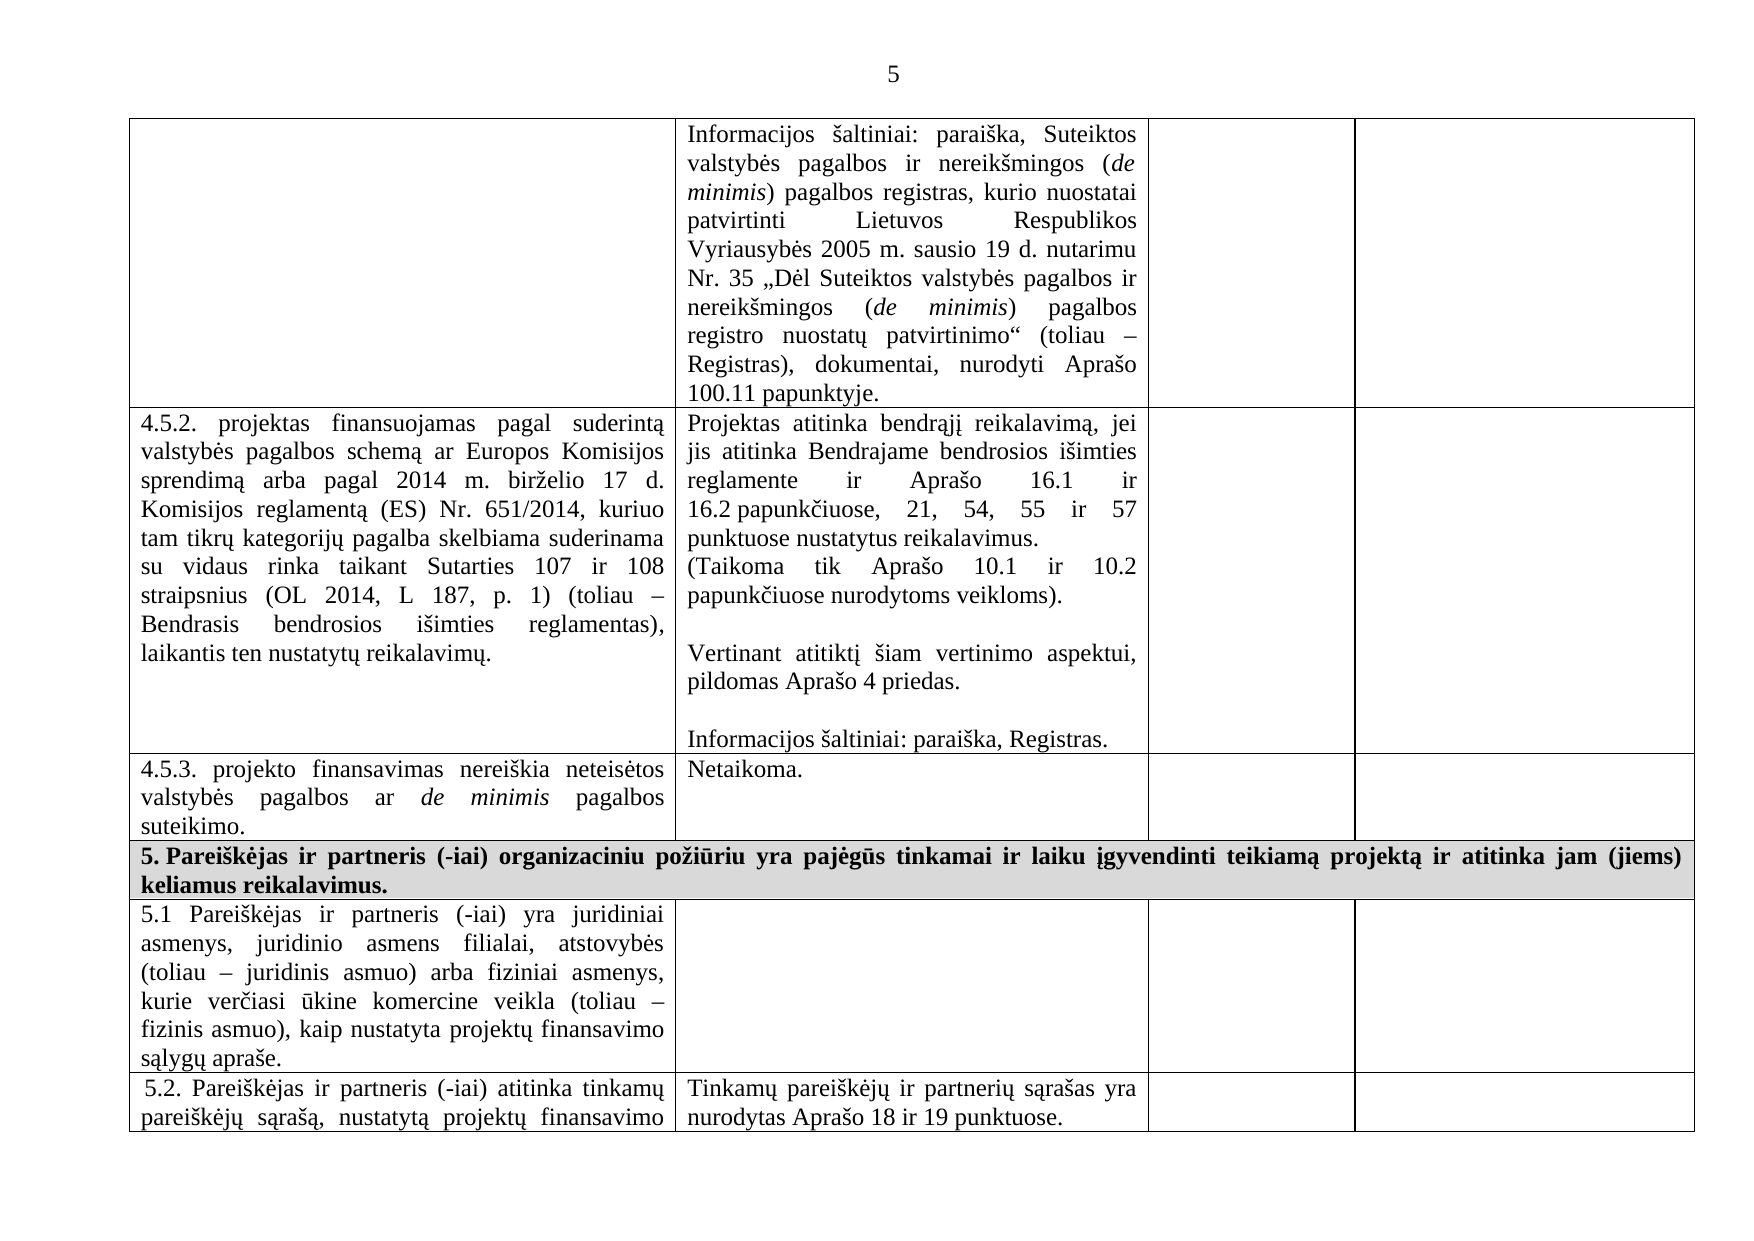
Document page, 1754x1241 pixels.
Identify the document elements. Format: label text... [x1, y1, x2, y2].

table_cell [1356, 119, 1694, 407]
table_cell [1356, 754, 1694, 840]
table_cell Informacijos šaltiniai: paraiška, Suteiktos valstybės pagalbos ir nereikšmingos (de minimis) pagalbos registras, kurio nuostatai patvirtinti Lietuvos Respublikos Vyriausybės 2005 m. sausio 19 d. nutarimu Nr. 35 „Dėl Suteiktos valstybės pagalbos ir nereikšmingos (de minimis) pagalbos registro nuostatų patvirtinimo“ (toliau – Registras), dokumentai, nurodyti Aprašo 100.11 papunktyje. [676, 119, 1148, 407]
table_cell Tinkamų pareiškėjų ir partnerių sąrašas yra nurodytas Aprašo 18 ir 19 punktuose. [676, 1073, 1148, 1131]
table_cell Netaikoma. [676, 754, 1148, 840]
table_cell 5. Pareiškėjas ir partneris (-iai) organizaciniu požiūriu yra pajėgūs tinkamai ir laiku įgyvendinti teikiamą projektą ir atitinka jam (jiems) keliamus reikalavimus. [130, 841, 1694, 898]
table_cell [1149, 900, 1354, 1072]
table_cell Projektas atitinka bendrąjį reikalavimą, jei jis atitinka Bendrajame bendrosios išimties reglamente ir Aprašo 16.1 ir 16.2 papunkčiuose, 21, 54, 55 ir 57 punktuose nustatytus reikalavimus. (Taikoma tik Aprašo 10.1 ir 10.2 papunkčiuose nurodytoms veikloms). Vertinant atitiktį šiam vertinimo aspektui, pildomas Aprašo 4 priedas. Informacijos šaltiniai: paraiška, Registras. [676, 408, 1148, 753]
table_cell [1356, 900, 1694, 1072]
table_cell [1149, 408, 1354, 753]
table_cell [1149, 1073, 1354, 1131]
table_cell 5.2. Pareiškėjas ir partneris (-iai) atitinka tinkamų pareiškėjų sąrašą, nustatytą projektų finansavimo [130, 1073, 675, 1131]
table_cell [1356, 1073, 1694, 1131]
table_cell [1149, 119, 1354, 407]
table_cell 4.5.3. projekto finansavimas nereiškia neteisėtos valstybės pagalbos ar de minimis pagalbos suteikimo. [130, 754, 675, 840]
table_cell [130, 119, 675, 407]
table_cell [1356, 408, 1694, 753]
table_cell 5.1 Pareiškėjas ir partneris (-iai) yra juridiniai asmenys, juridinio asmens filialai, atstovybės (toliau – juridinis asmuo) arba fiziniai asmenys, kurie verčiasi ūkine komercine veikla (toliau – fizinis asmuo), kaip nustatyta projektų finansavimo sąlygų apraše. [130, 900, 675, 1072]
table_cell [1149, 754, 1354, 840]
table_cell [676, 900, 1148, 1072]
table_cell 4.5.2. projektas finansuojamas pagal suderintą valstybės pagalbos schemą ar Europos Komisijos sprendimą arba pagal 2014 m. birželio 17 d. Komisijos reglamentą (ES) Nr. 651/2014, kuriuo tam tikrų kategorijų pagalba skelbiama suderinama su vidaus rinka taikant Sutarties 107 ir 108 straipsnius (OL 2014, L 187, p. 1) (toliau – Bendrasis bendrosios išimties reglamentas), laikantis ten nustatytų reikalavimų. [130, 408, 675, 753]
